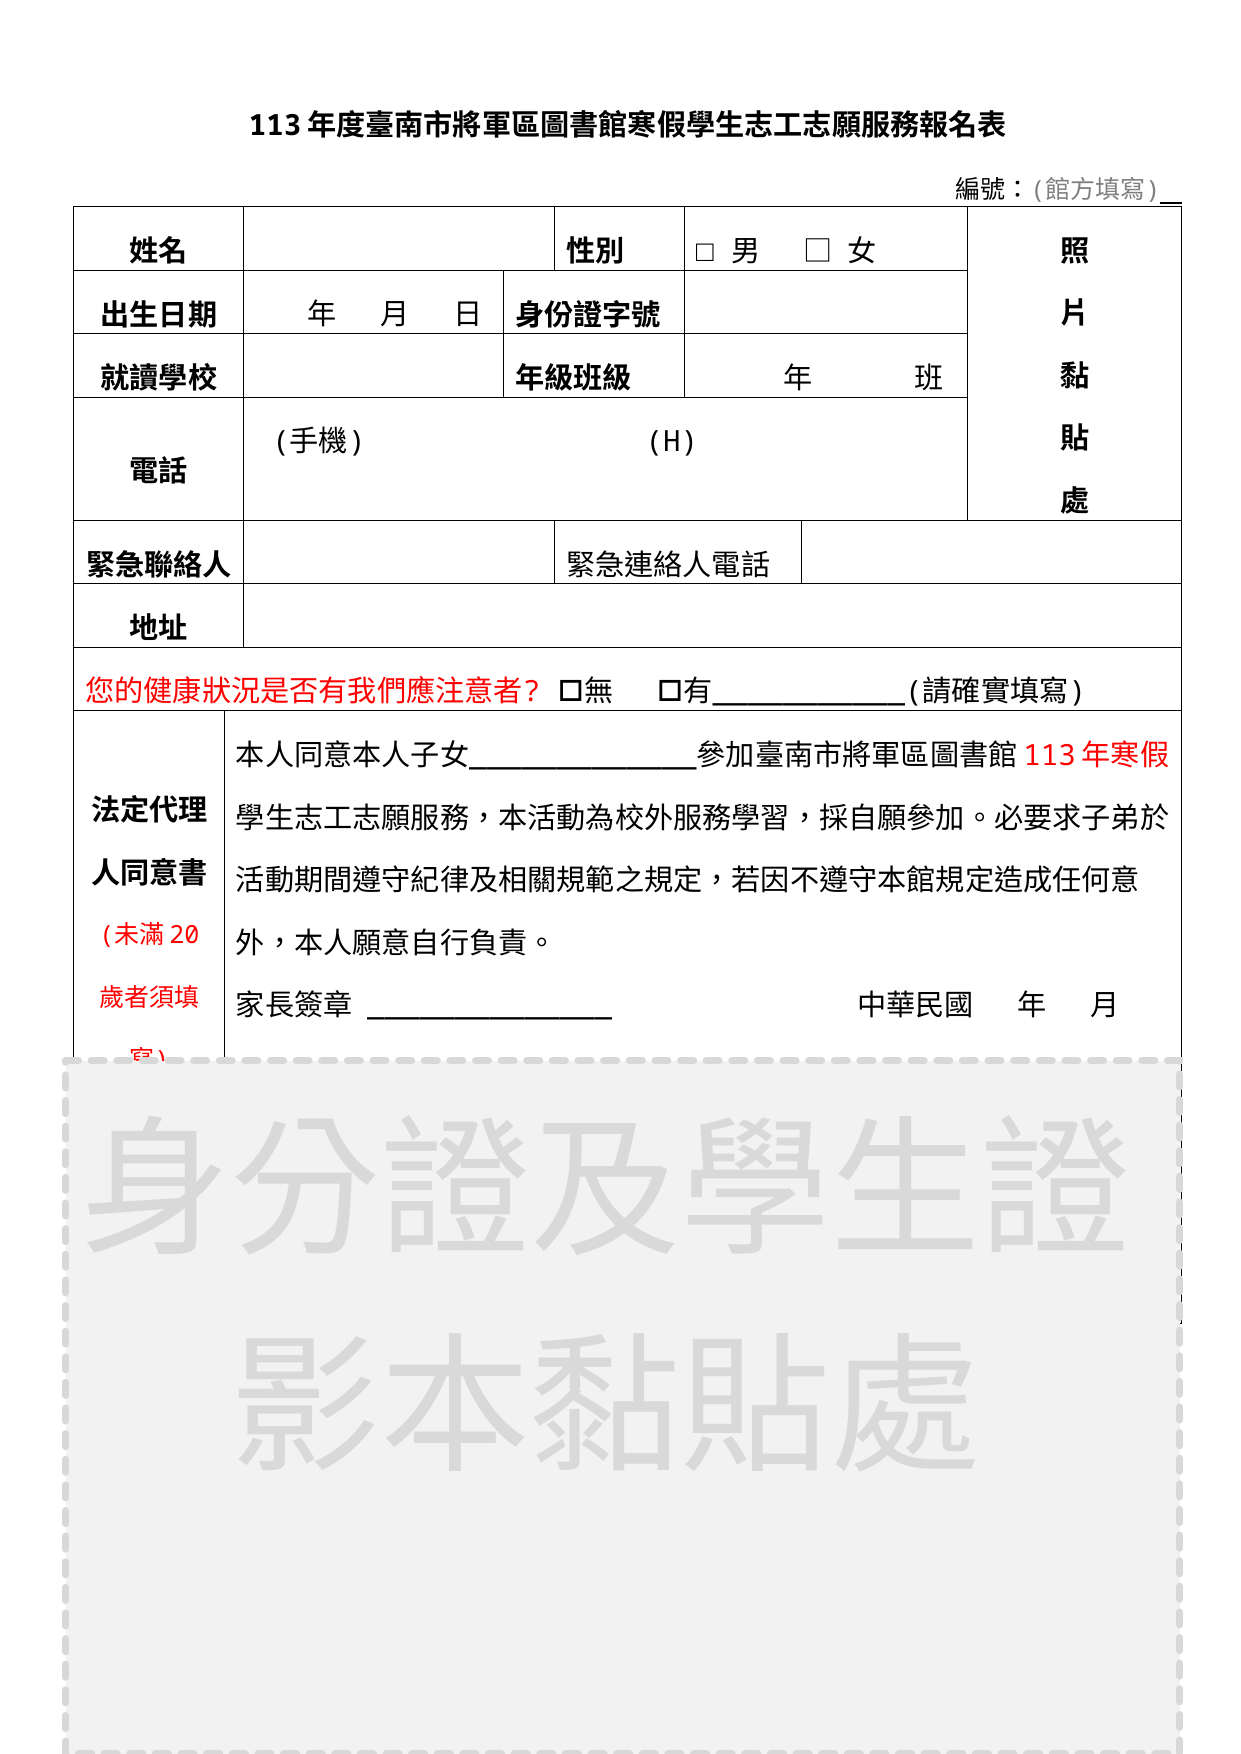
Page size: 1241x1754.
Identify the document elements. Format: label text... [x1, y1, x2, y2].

table_cell [244, 584, 1181, 647]
table_header 照 片 黏 貼 處 [968, 207, 1181, 519]
table_cell [244, 334, 503, 397]
table_cell [685, 271, 967, 333]
table_header [244, 207, 554, 269]
text 113年度臺南市將軍區圖書館寒假學生志工志願服務報名表 [74, 81, 1181, 143]
table_cell 緊急連絡人電話 [555, 521, 801, 583]
table_header □ 男 □ 女 [685, 207, 967, 269]
text 編號：(館方填寫) [74, 143, 1181, 206]
table_cell 身份證字號 [504, 271, 684, 333]
table_cell 出生日期 [74, 271, 243, 333]
table_cell 您的健康狀況是否有我們應注意者? 無 有___________(請確實填寫) [74, 648, 1181, 710]
table_cell 年 月 日 [244, 271, 503, 333]
table_cell [244, 521, 554, 583]
table_cell 地址 [74, 584, 243, 647]
table_header 姓名 [74, 207, 243, 269]
table_cell 緊急聯絡人 [74, 521, 243, 583]
table_cell 就讀學校 [74, 334, 243, 397]
table_cell (手機) (H) [244, 398, 967, 519]
table_cell 法定代理人同意書 (未滿20歲者須填寫) [74, 711, 224, 1061]
table_cell 年 班 [685, 334, 967, 397]
table_cell 電話 [74, 398, 243, 519]
table_cell 本人同意本人子女_____________參加臺南市將軍區圖書館113年寒假學生志工志願服務，本活動為校外服務學習，採自願參加。必要求子弟於活動期間遵守紀律及相關規範之規定，若因不遵守本館規定造成任何意外，本人願意自行負責。 家長簽章 ______________ 中華民國 年 月 日 [225, 711, 1181, 1061]
table_header 性別 [555, 207, 684, 269]
table_cell 年級班級 [504, 334, 684, 397]
table_cell [802, 521, 1181, 583]
